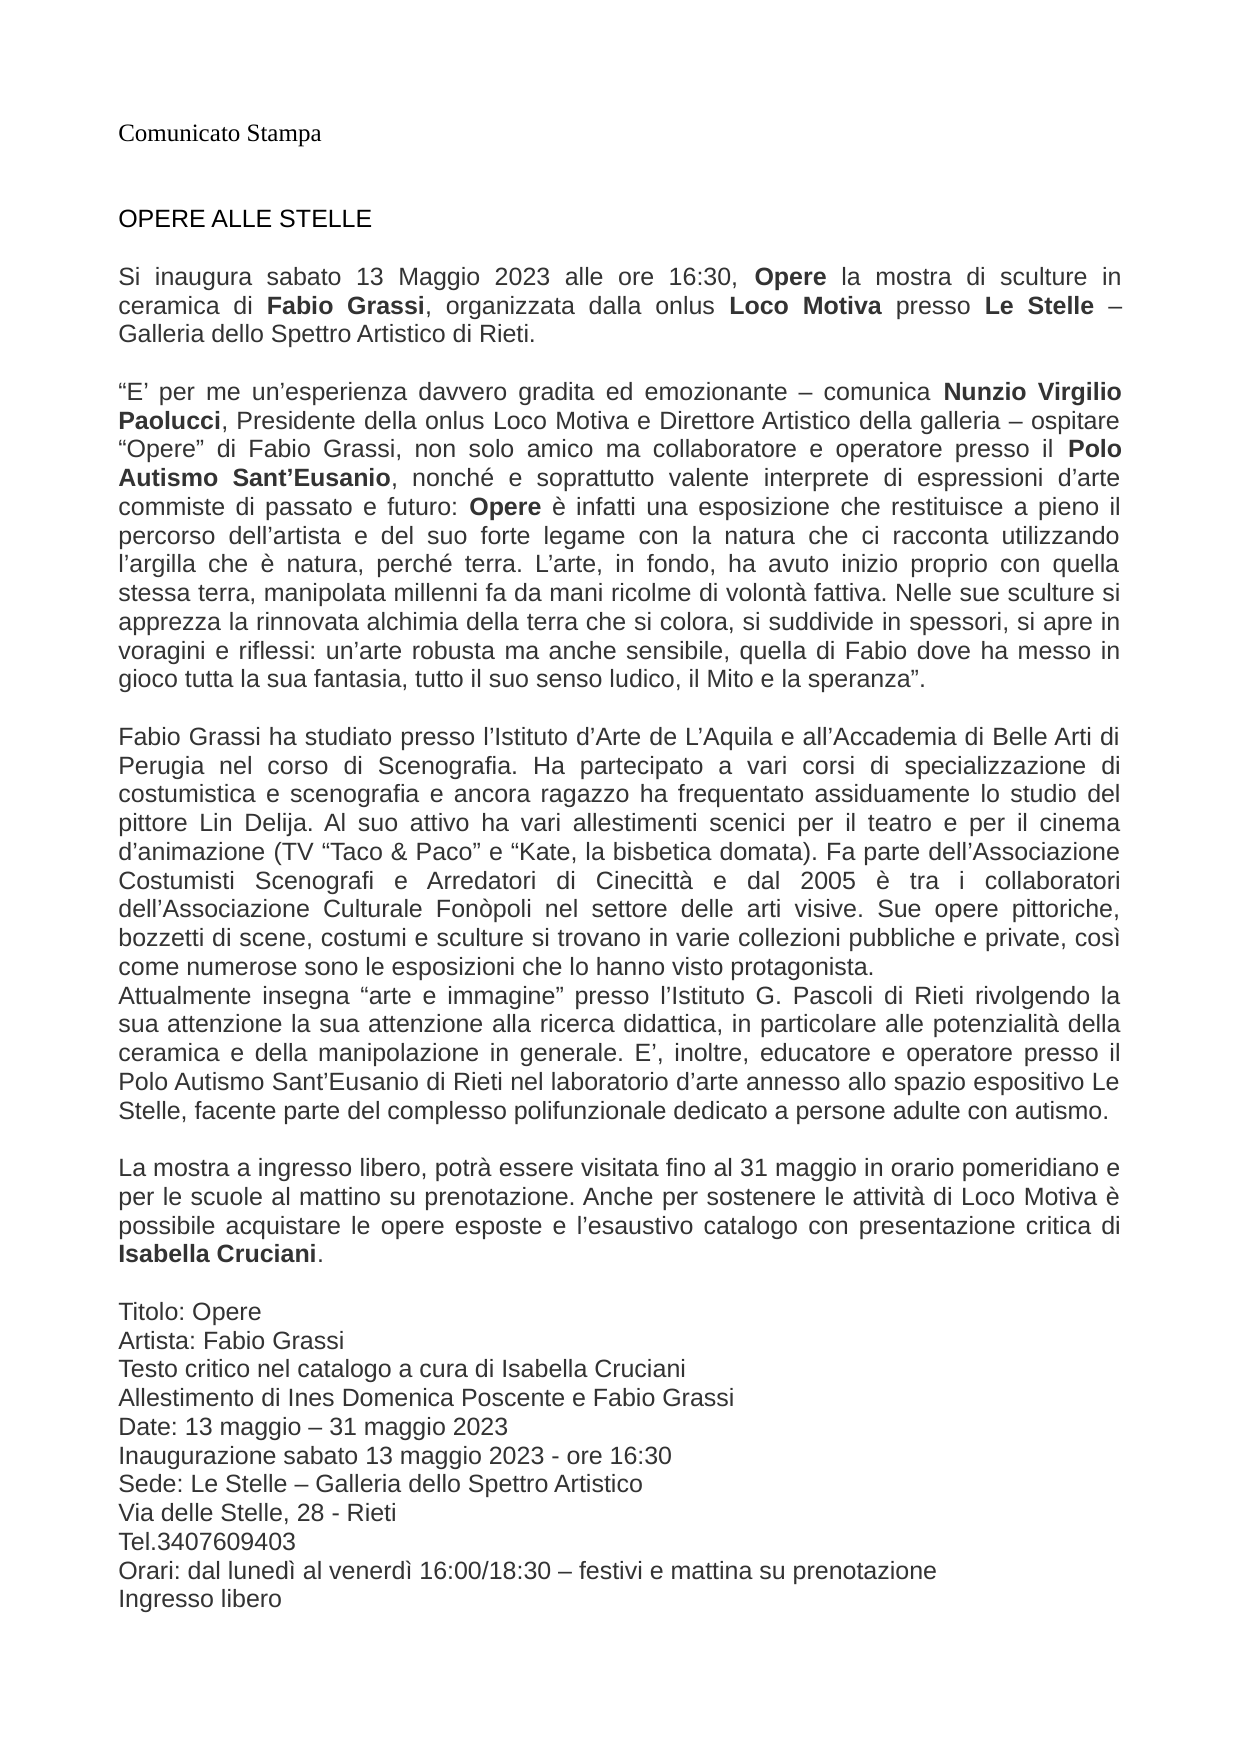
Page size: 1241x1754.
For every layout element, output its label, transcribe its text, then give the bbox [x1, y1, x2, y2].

text Fabio Grassi ha studiato presso l’Istituto d’Arte de L’Aquila e all’Accademia di Belle Arti di Perugia nel corso di Scenografia. Ha partecipato a vari corsi di specializzazione di costumistica e scenografia e ancora ragazzo ha frequentato assiduamente lo studio del pittore Lin Delija. Al suo attivo ha vari allestimenti scenici per il teatro e per il cinema d’animazione (TV “Taco & Paco” e “Kate, la bisbetica domata). Fa parte dell’Associazione Costumisti Scenografi e Arredatori di Cinecittà e dal 2005 è tra i collaboratori dell’Associazione Culturale Fonòpoli nel settore delle arti visive. Sue opere pittoriche, bozzetti di scene, costumi e sculture si trovano in varie collezioni pubbliche e private, così come numerose sono le esposizioni che lo hanno visto protagonista. [118, 722, 1122, 981]
text La mostra a ingresso libero, potrà essere visitata fino al 31 maggio in orario pomeridiano e per le scuole al mattino su prenotazione. Anche per sostenere le attività di Loco Motiva è possibile acquistare le opere esposte e l’esaustivo catalogo con presentazione critica di Isabella Cruciani. [118, 1153, 1122, 1268]
text Comunicato Stampa [118, 118, 1122, 147]
text Titolo: Opere Artista: Fabio Grassi Testo critico nel catalogo a cura di Isabella Cruciani [118, 1297, 1122, 1383]
text OPERE ALLE STELLE [118, 204, 1122, 233]
text Attualmente insegna “arte e immagine” presso l’Istituto G. Pascoli di Rieti rivolgendo la sua attenzione la sua attenzione alla ricerca didattica, in particolare alle potenzialità della ceramica e della manipolazione in generale. E’, inoltre, educatore e operatore presso il Polo Autismo Sant’Eusanio di Rieti nel laboratorio d’arte annesso allo spazio espositivo Le Stelle, facente parte del complesso polifunzionale dedicato a persone adulte con autismo. [118, 981, 1122, 1124]
text Allestimento di Ines Domenica Poscente e Fabio Grassi Date: 13 maggio – 31 maggio 2023 Inaugurazione sabato 13 maggio 2023 - ore 16:30 Sede: Le Stelle – Galleria dello Spettro Artistico Via delle Stelle, 28 - Rieti Tel.3407609403 Orari: dal lunedì al venerdì 16:00/18:30 – festivi e mattina su prenotazione Ingresso libero [118, 1383, 1122, 1613]
text Si inaugura sabato 13 Maggio 2023 alle ore 16:30, Opere la mostra di sculture in ceramica di Fabio Grassi, organizzata dalla onlus Loco Motiva presso Le Stelle – Galleria dello Spettro Artistico di Rieti. [118, 262, 1122, 348]
text “E’ per me un’esperienza davvero gradita ed emozionante – comunica Nunzio Virgilio Paolucci, Presidente della onlus Loco Motiva e Direttore Artistico della galleria – ospitare “Opere” di Fabio Grassi, non solo amico ma collaboratore e operatore presso il Polo Autismo Sant’Eusanio, nonché e soprattutto valente interprete di espressioni d’arte commiste di passato e futuro: Opere è infatti una esposizione che restituisce a pieno il percorso dell’artista e del suo forte legame con la natura che ci racconta utilizzando l’argilla che è natura, perché terra. L’arte, in fondo, ha avuto inizio proprio con quella stessa terra, manipolata millenni fa da mani ricolme di volontà fattiva. Nelle sue sculture si apprezza la rinnovata alchimia della terra che si colora, si suddivide in spessori, si apre in voragini e riflessi: un’arte robusta ma anche sensibile, quella di Fabio dove ha messo in gioco tutta la sua fantasia, tutto il suo senso ludico, il Mito e la speranza”. [118, 377, 1122, 693]
